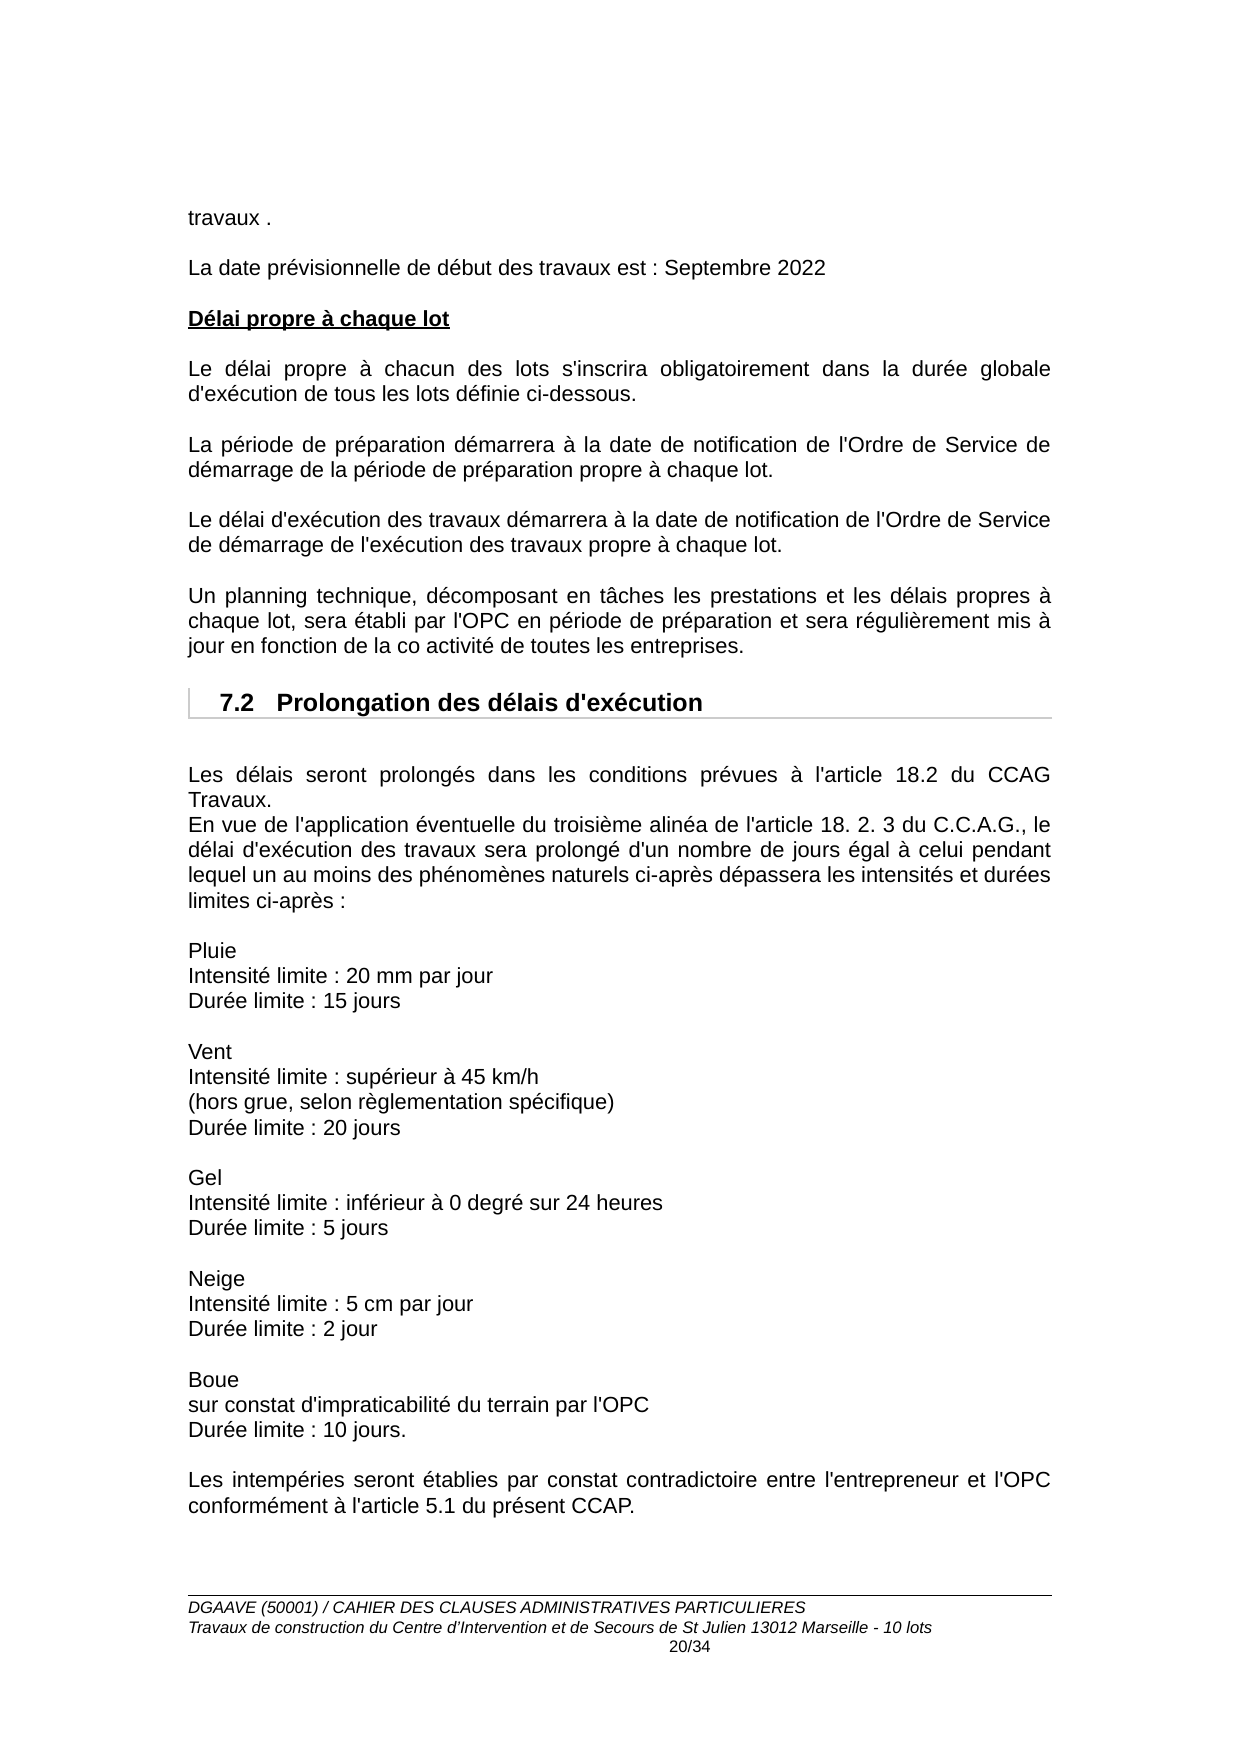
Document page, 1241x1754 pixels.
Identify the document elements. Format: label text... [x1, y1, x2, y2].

text Intensité limite : 20 mm par jour [188, 963, 1052, 988]
text travaux . [188, 204, 1052, 230]
text Durée limite : 20 jours [188, 1114, 1052, 1140]
text Délai propre à chaque lot [188, 305, 1052, 331]
text Neige [188, 1266, 1052, 1291]
text Durée limite : 15 jours [188, 988, 1052, 1014]
text Un planning technique, décomposant en tâches les prestations et les délais propres à chaque lot, sera établi par l'OPC en période de préparation et sera régulièrement mis à jour en fonction de la co activité de toutes les entreprises. [188, 583, 1052, 658]
text (hors grue, selon règlementation spécifique) [188, 1089, 1052, 1114]
text Durée limite : 5 jours [188, 1215, 1052, 1241]
text Intensité limite : supérieur à 45 km/h [188, 1064, 1052, 1089]
subtitle Prolongation des délais d'exécution [190, 688, 1052, 717]
text Gel [188, 1165, 1052, 1190]
text Les délais seront prolongés dans les conditions prévues à l'article 18.2 du CCAG Travaux. [188, 762, 1052, 812]
text Intensité limite : inférieur à 0 degré sur 24 heures [188, 1190, 1052, 1215]
text sur constat d'impraticabilité du terrain par l'OPC [188, 1392, 1052, 1417]
text Le délai d'exécution des travaux démarrera à la date de notification de l'Ordre de Service de démarrage de l'exécution des travaux propre à chaque lot. [188, 507, 1052, 557]
text Durée limite : 10 jours. [188, 1417, 1052, 1442]
text Vent [188, 1039, 1052, 1064]
text Les intempéries seront établies par constat contradictoire entre l'entrepreneur et l'OPC conformément à l'article 5.1 du présent CCAP. [188, 1467, 1052, 1518]
text Le délai propre à chacun des lots s'inscrira obligatoirement dans la durée globale d'exécution de tous les lots définie ci-dessous. [188, 356, 1052, 406]
text La date prévisionnelle de début des travaux est : Septembre 2022 [188, 255, 1052, 280]
text En vue de l'application éventuelle du troisième alinéa de l'article 18. 2. 3 du C.C.A.G., le délai d'exécution des travaux sera prolongé d'un nombre de jours égal à celui pendant lequel un au moins des phénomènes naturels ci-après dépassera les intensités et durées limites ci-après : [188, 812, 1052, 913]
text Pluie [188, 938, 1052, 963]
text Durée limite : 2 jour [188, 1316, 1052, 1341]
text Boue [188, 1367, 1052, 1392]
text La période de préparation démarrera à la date de notification de l'Ordre de Service de démarrage de la période de préparation propre à chaque lot. [188, 431, 1052, 482]
text Intensité limite : 5 cm par jour [188, 1291, 1052, 1316]
